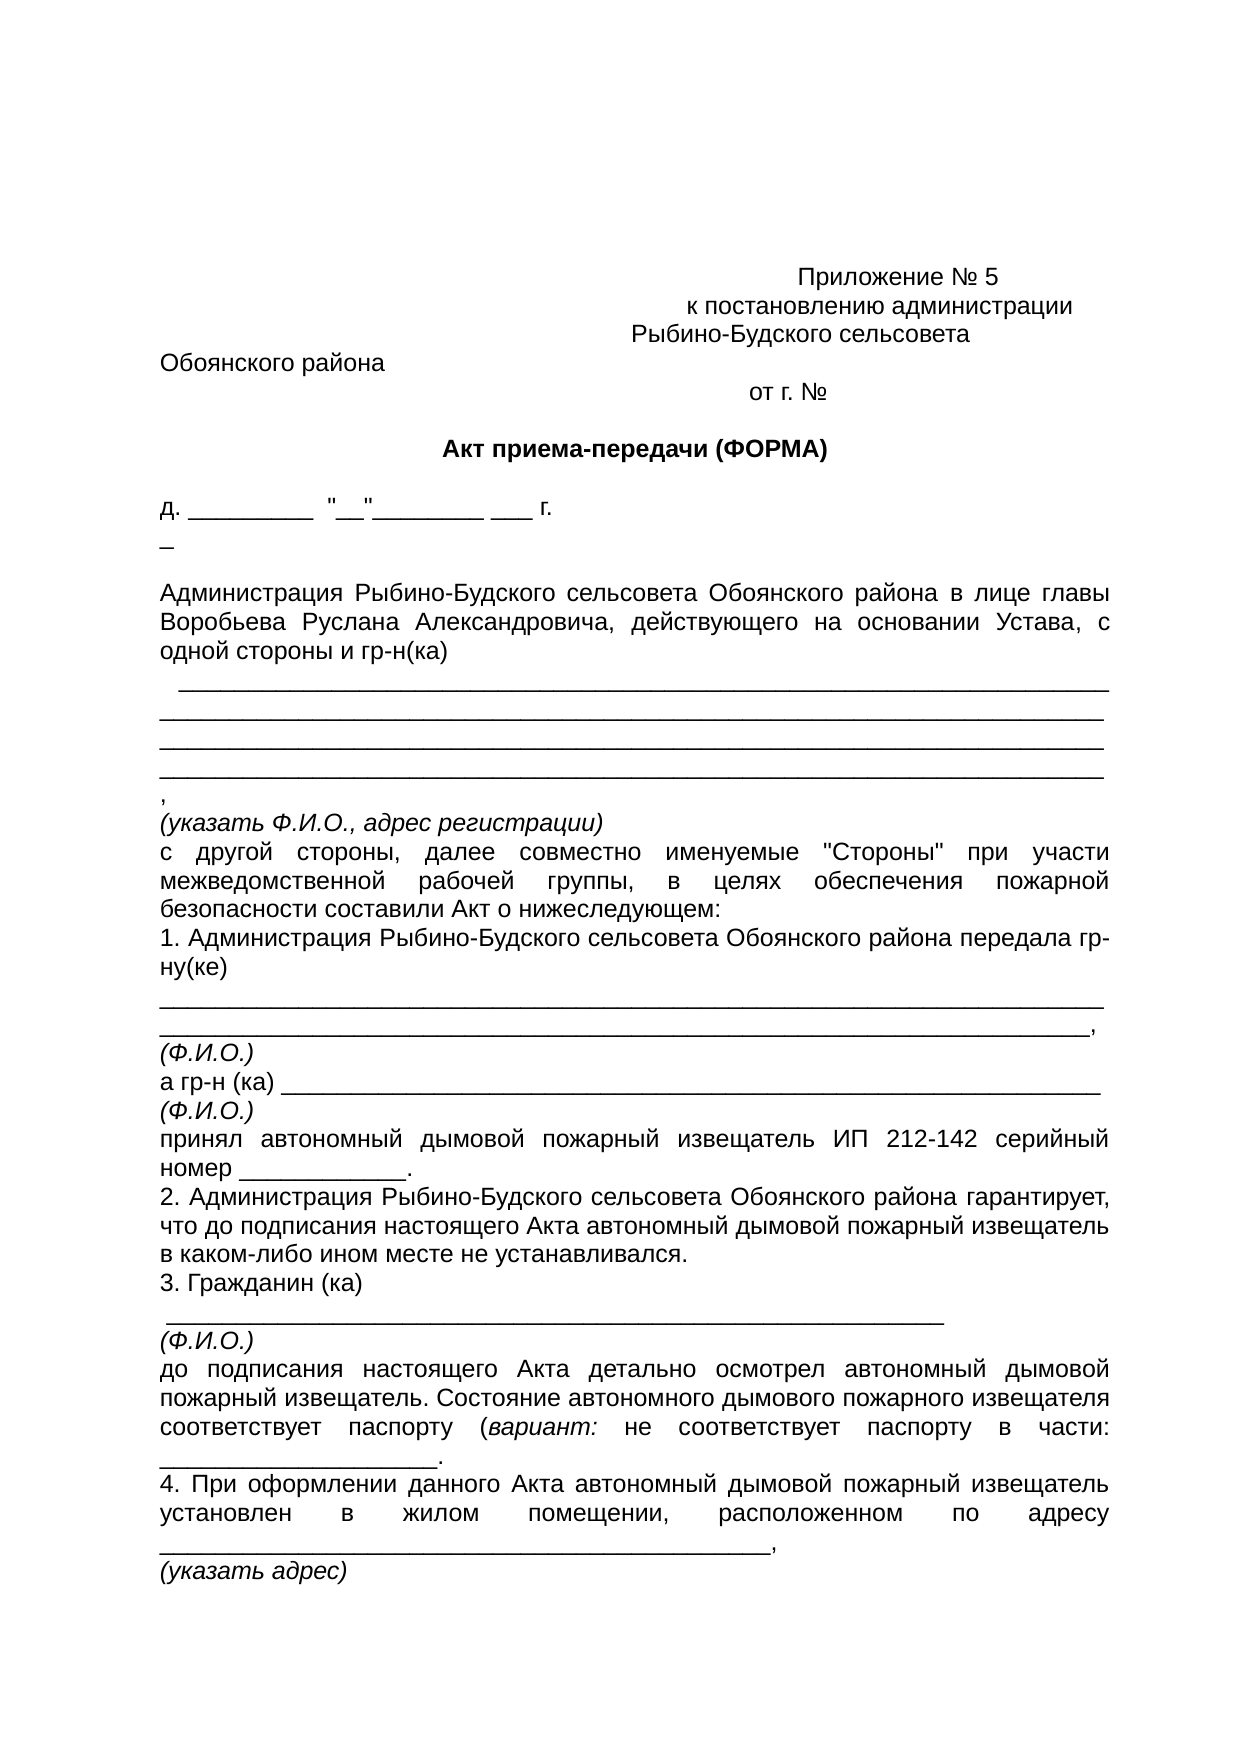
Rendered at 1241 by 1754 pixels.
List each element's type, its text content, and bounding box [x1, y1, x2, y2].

text принял автономный дымовой пожарный извещатель ИП 212-142 серийный номер ____________. [159, 1124, 1110, 1182]
text до подписания настоящего Акта детально осмотрел автономный дымовой пожарный извещатель. Состояние автономного дымового пожарного извещателя соответствует паспорту (вариант: не соответствует паспорту в части: ____________________. [159, 1354, 1110, 1469]
text а гр-н (ка) ___________________________________________________________ [159, 1067, 1110, 1096]
text Приложение № 5 [159, 262, 1110, 291]
text 1. Администрация Рыбино-Будского сельсовета Обоянского района передала гр-ну(ке) _______________________________________________________________________________________________________________________________________, [159, 923, 1110, 1038]
text с другой стороны, далее совместно именуемые "Стороны" при участи межведомственной рабочей группы, в целях обеспечения пожарной безопасности составили Акт о нижеследующем: [159, 837, 1110, 923]
text (Ф.И.О.) [159, 1096, 1110, 1124]
text от г. № [159, 377, 1110, 406]
text 4. При оформлении данного Акта автономный дымовой пожарный извещатель установлен в жилом помещении, расположенном по адресу ____________________________________________, [159, 1469, 1110, 1556]
text (указать адрес) [159, 1556, 1110, 1584]
text 3. Гражданин (ка) [159, 1268, 1110, 1297]
text Рыбино-Будского сельсовета Обоянского района [159, 319, 1110, 377]
text (указать Ф.И.О., адрес регистрации) [159, 808, 1110, 837]
text (Ф.И.О.) [159, 1038, 1110, 1067]
table_header "__"________ ___ г. [327, 492, 556, 549]
text (Ф.И.О.) [159, 1326, 1110, 1354]
table_header д. __________ [160, 492, 327, 549]
text к постановлению администрации [159, 291, 1110, 319]
text Администрация Рыбино-Будского сельсовета Обоянского района в лице главы Воробьева Руслана Александровича, действующего на основании Устава, с одной стороны и гр-н(ка) [159, 578, 1110, 664]
text ________________________________________________________ [159, 1297, 1110, 1326]
text Акт приема-передачи (ФОРМА) [159, 434, 1110, 463]
text _______________________________________________________________________________________________________________________________________________________________________________________________________________________________________________________________________________, [159, 664, 1110, 808]
text 2. Администрация Рыбино-Будского сельсовета Обоянского района гарантирует, что до подписания настоящего Акта автономный дымовой пожарный извещатель в каком-либо ином месте не устанавливался. [159, 1182, 1110, 1268]
